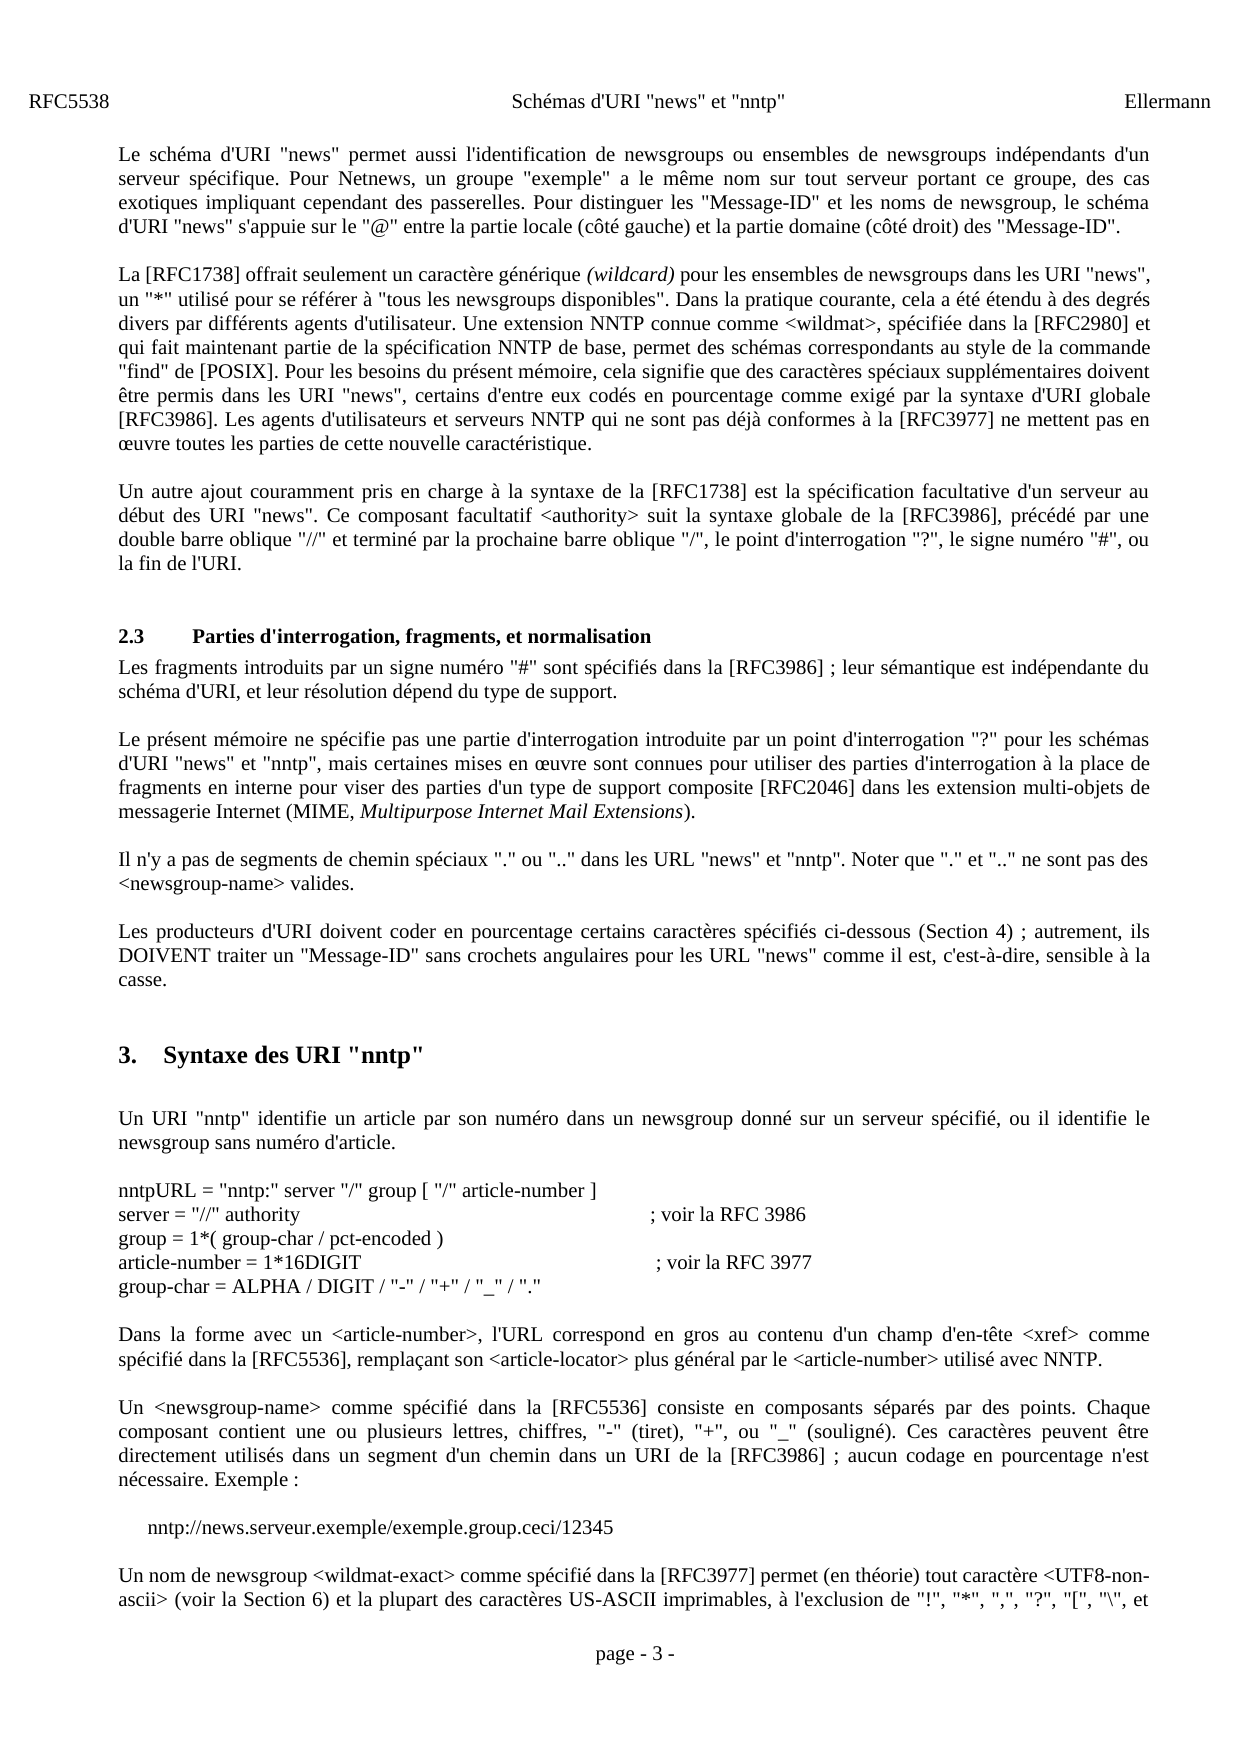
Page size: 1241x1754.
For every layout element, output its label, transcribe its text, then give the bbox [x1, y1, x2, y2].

text Le schéma d'URI "news" permet aussi l'identification de newsgroups ou ensembles de newsgroups indépendants d'un serveur spécifique. Pour Netnews, un groupe "exemple" a le même nom sur tout serveur portant ce groupe, des cas exotiques impliquant cependant des passerelles. Pour distinguer les "Message-ID" et les noms de newsgroup, le schéma d'URI "news" s'appuie sur le "@" entre la partie locale (côté gauche) et la partie domaine (côté droit) des "Message-ID". [118, 142, 1152, 238]
text Un URI "nntp" identifie un article par son numéro dans un newsgroup donné sur un serveur spécifié, ou il identifie le newsgroup sans numéro d'article. [118, 1106, 1152, 1154]
text Les producteurs d'URI doivent coder en pourcentage certains caractères spécifiés ci-dessous (Section 4) ; autrement, ils DOIVENT traiter un "Message-ID" sans crochets angulaires pour les URL "news" comme il est, c'est-à-dire, sensible à la casse. [118, 919, 1152, 991]
text Il n'y a pas de segments de chemin spéciaux "." ou ".." dans les URL "news" et "nntp". Noter que "." et ".." ne sont pas des <newsgroup-name> valides. [118, 847, 1152, 895]
text Un autre ajout couramment pris en charge à la syntaxe de la [RFC1738] est la spécification facultative d'un serveur au début des URI "news". Ce composant facultatif <authority> suit la syntaxe globale de la [RFC3986], précédé par une double barre oblique "//" et terminé par la prochaine barre oblique "/", le point d'interrogation "?", le signe numéro "#", ou la fin de l'URI. [118, 479, 1152, 575]
text article-number = 1*16DIGIT ; voir la RFC 3977 [118, 1250, 1152, 1274]
text nntpURL = "nntp:" server "/" group [ "/" article-number ] [118, 1178, 1152, 1202]
text group = 1*( group-char / pct-encoded ) [118, 1226, 1152, 1250]
text Le présent mémoire ne spécifie pas une partie d'interrogation introduite par un point d'interrogation "?" pour les schémas d'URI "news" et "nntp", mais certaines mises en œuvre sont connues pour utiliser des parties d'interrogation à la place de fragments en interne pour viser des parties d'un type de support composite [RFC2046] dans les extension multi-objets de messagerie Internet (MIME, Multipurpose Internet Mail Extensions). [118, 727, 1152, 823]
text La [RFC1738] offrait seulement un caractère générique (wildcard) pour les ensembles de newsgroups dans les URI "news", un "*" utilisé pour se référer à "tous les newsgroups disponibles". Dans la pratique courante, cela a été étendu à des degrés divers par différents agents d'utilisateur. Une extension NNTP connue comme <wildmat>, spécifiée dans la [RFC2980] et qui fait maintenant partie de la spécification NNTP de base, permet des schémas correspondants au style de la commande "find" de [POSIX]. Pour les besoins du présent mémoire, cela signifie que des caractères spéciaux supplémentaires doivent être permis dans les URI "news", certains d'entre eux codés en pourcentage comme exigé par la syntaxe d'URI globale [RFC3986]. Les agents d'utilisateurs et serveurs NNTP qui ne sont pas déjà conformes à la [RFC3977] ne mettent pas en œuvre toutes les parties de cette nouvelle caractéristique. [118, 262, 1152, 455]
text Un <newsgroup-name> comme spécifié dans la [RFC5536] consiste en composants séparés par des points. Chaque composant contient une ou plusieurs lettres, chiffres, "-" (tiret), "+", ou "_" (souligné). Ces caractères peuvent être directement utilisés dans un segment d'un chemin dans un URI de la [RFC3986] ; aucun codage en pourcentage n'est nécessaire. Exemple : [118, 1394, 1152, 1491]
text server = "//" authority ; voir la RFC 3986 [118, 1202, 1152, 1226]
text Dans la forme avec un <article-number>, l'URL correspond en gros au contenu d'un champ d'en-tête <xref> comme spécifié dans la [RFC5536], remplaçant son <article-locator> plus général par le <article-number> utilisé avec NNTP. [118, 1322, 1152, 1371]
text nntp://news.serveur.exemple/exemple.group.ceci/12345 [147, 1515, 1152, 1539]
text Les fragments introduits par un signe numéro "#" sont spécifiés dans la [RFC3986] ; leur sémantique est indépendante du schéma d'URI, et leur résolution dépend du type de support. [118, 654, 1152, 703]
subtitle 2.3 Parties d'interrogation, fragments, et normalisation [118, 624, 1152, 648]
text group-char = ALPHA / DIGIT / "-" / "+" / "_" / "." [118, 1274, 1152, 1298]
text Un nom de newsgroup <wildmat-exact> comme spécifié dans la [RFC3977] permet (en théorie) tout caractère <UTF8-non-ascii> (voir la Section 6) et la plupart des caractères US-ASCII imprimables, à l'exclusion de "!", "*", ",", "?", "[", "\", et [118, 1563, 1152, 1611]
subtitle 3. Syntaxe des URI "nntp" [118, 1041, 1152, 1069]
